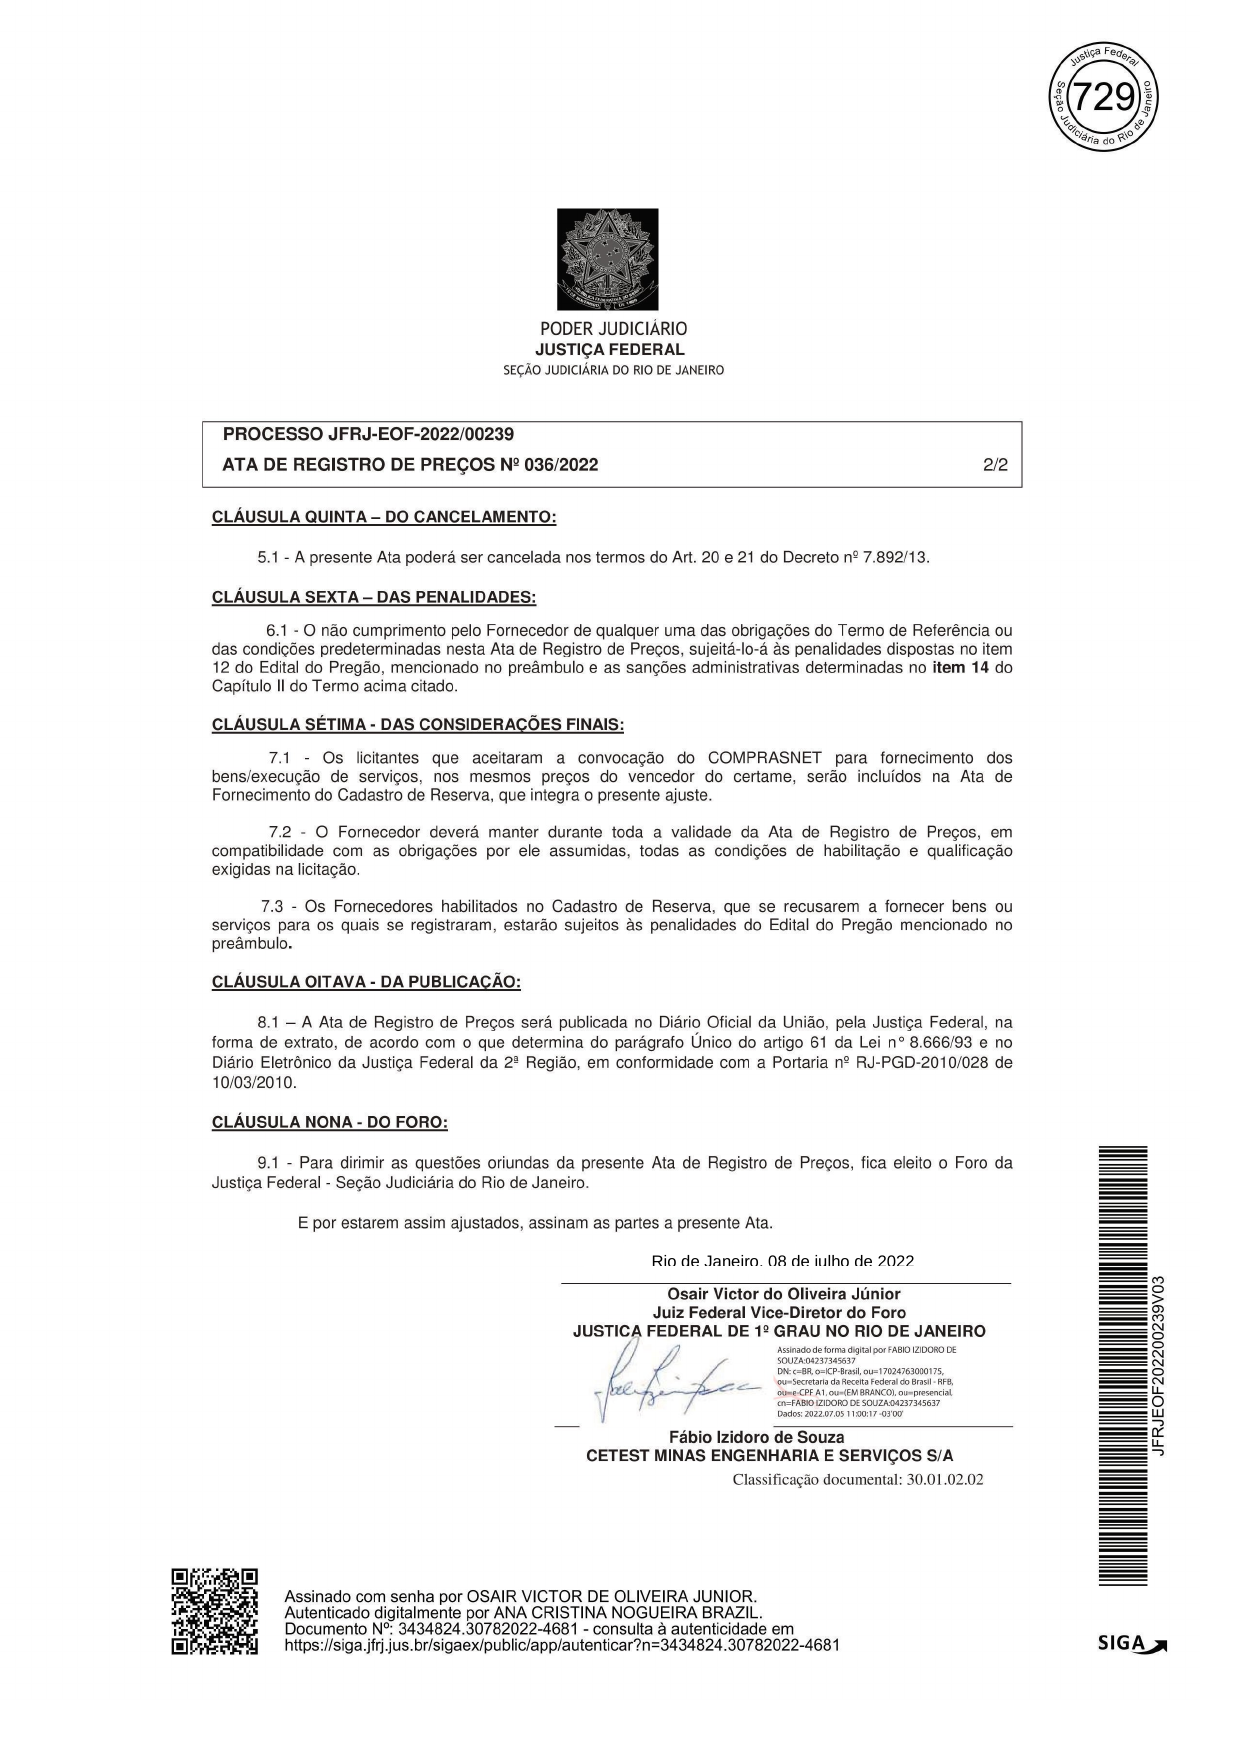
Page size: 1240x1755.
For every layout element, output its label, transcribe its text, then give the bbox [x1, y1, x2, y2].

text Rio de Janeiro, 08 de julho de 2022 [600, 1252, 965, 1266]
